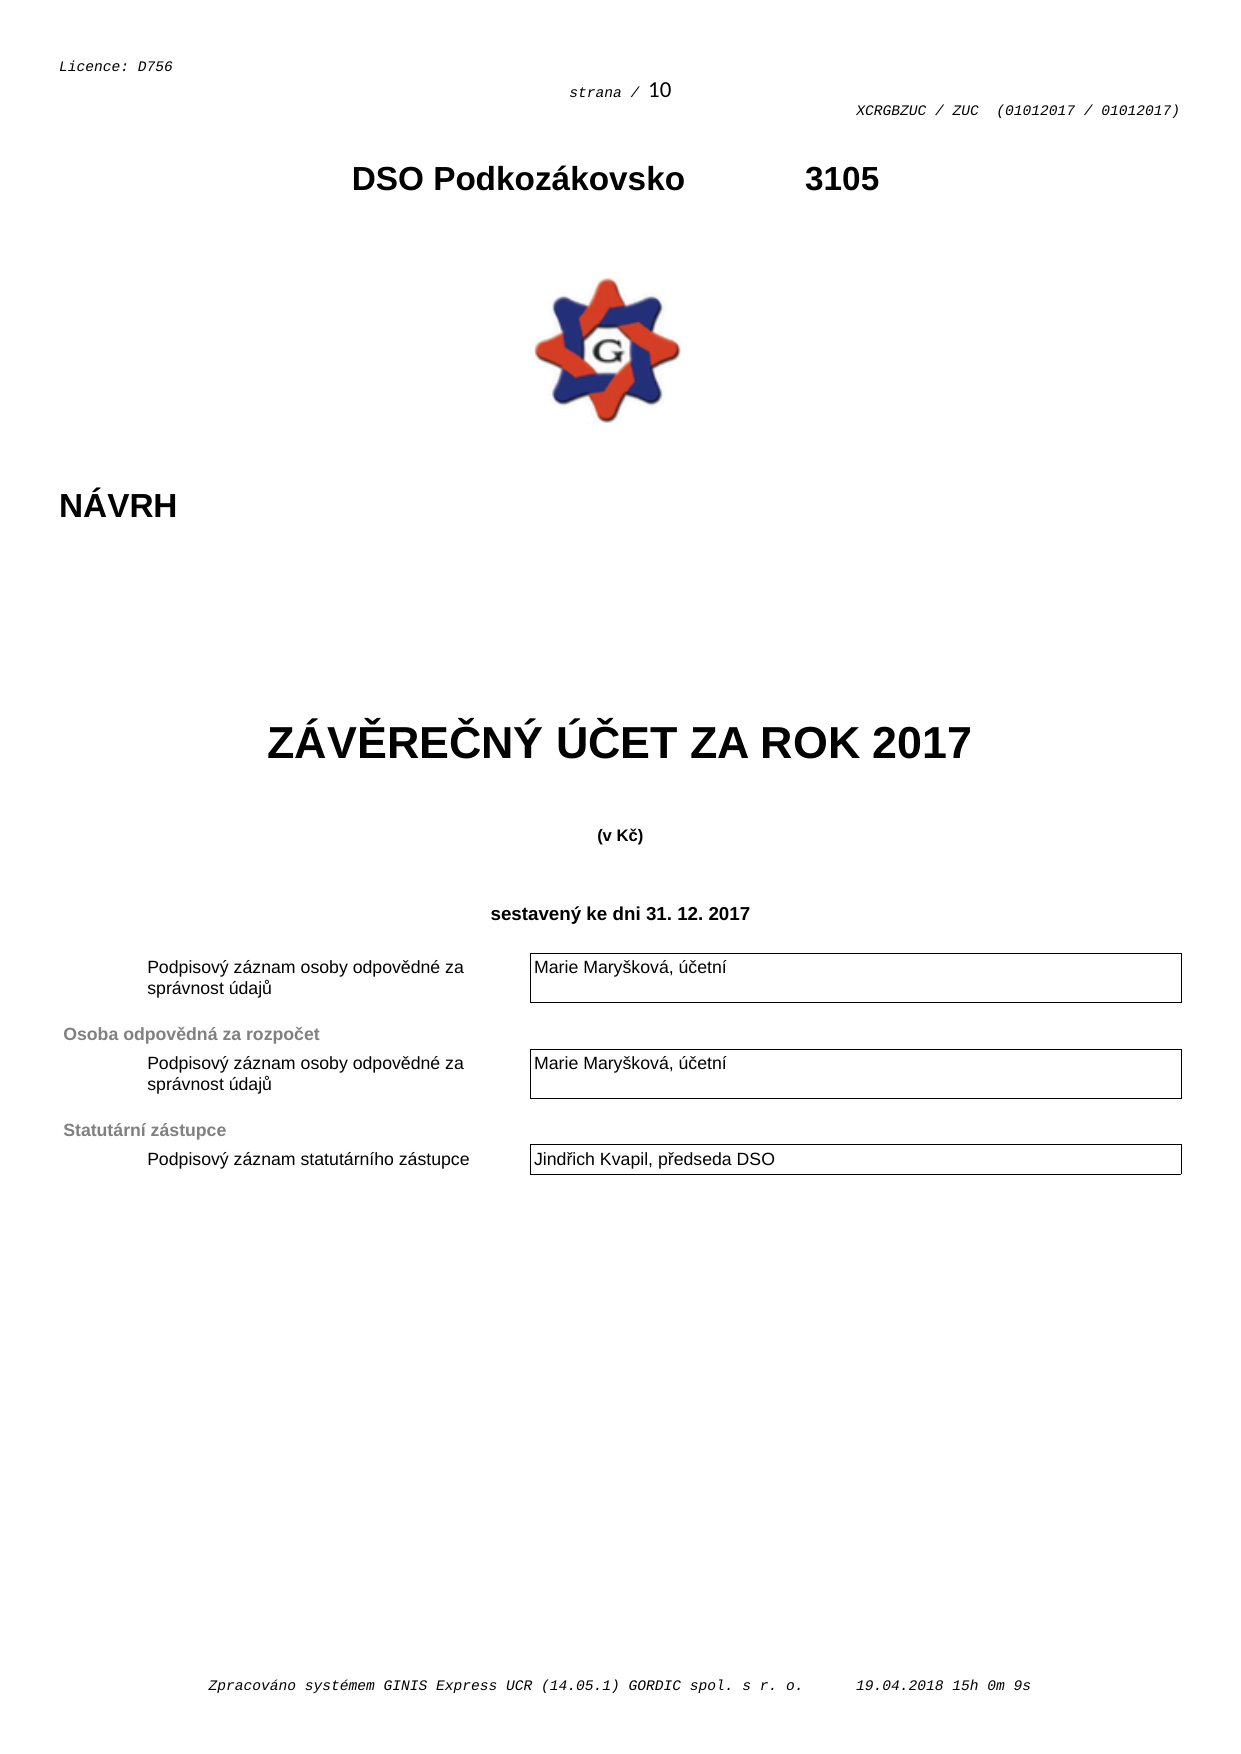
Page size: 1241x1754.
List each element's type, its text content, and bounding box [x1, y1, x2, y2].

table_header Osoba odpovědná za rozpočet [59, 1020, 530, 1048]
table_cell Podpisový záznam statutárního zástupce [143, 1144, 530, 1174]
table_header [530, 1116, 1181, 1144]
table_cell Marie Maryšková, účetní [531, 954, 1181, 1002]
table_cell [59, 953, 143, 1002]
table_cell Jindřich Kvapil, předseda DSO [531, 1145, 1181, 1174]
table_header Statutární zástupce [59, 1116, 530, 1144]
table_cell Marie Maryšková, účetní [531, 1050, 1181, 1098]
table_cell [59, 1049, 143, 1098]
table_cell Podpisový záznam osoby odpovědné za správnost údajů [143, 1049, 530, 1098]
picture [534, 278, 682, 426]
table_cell [59, 1144, 143, 1174]
table_header [530, 1020, 1181, 1048]
table_cell Podpisový záznam osoby odpovědné za správnost údajů [143, 953, 530, 1002]
